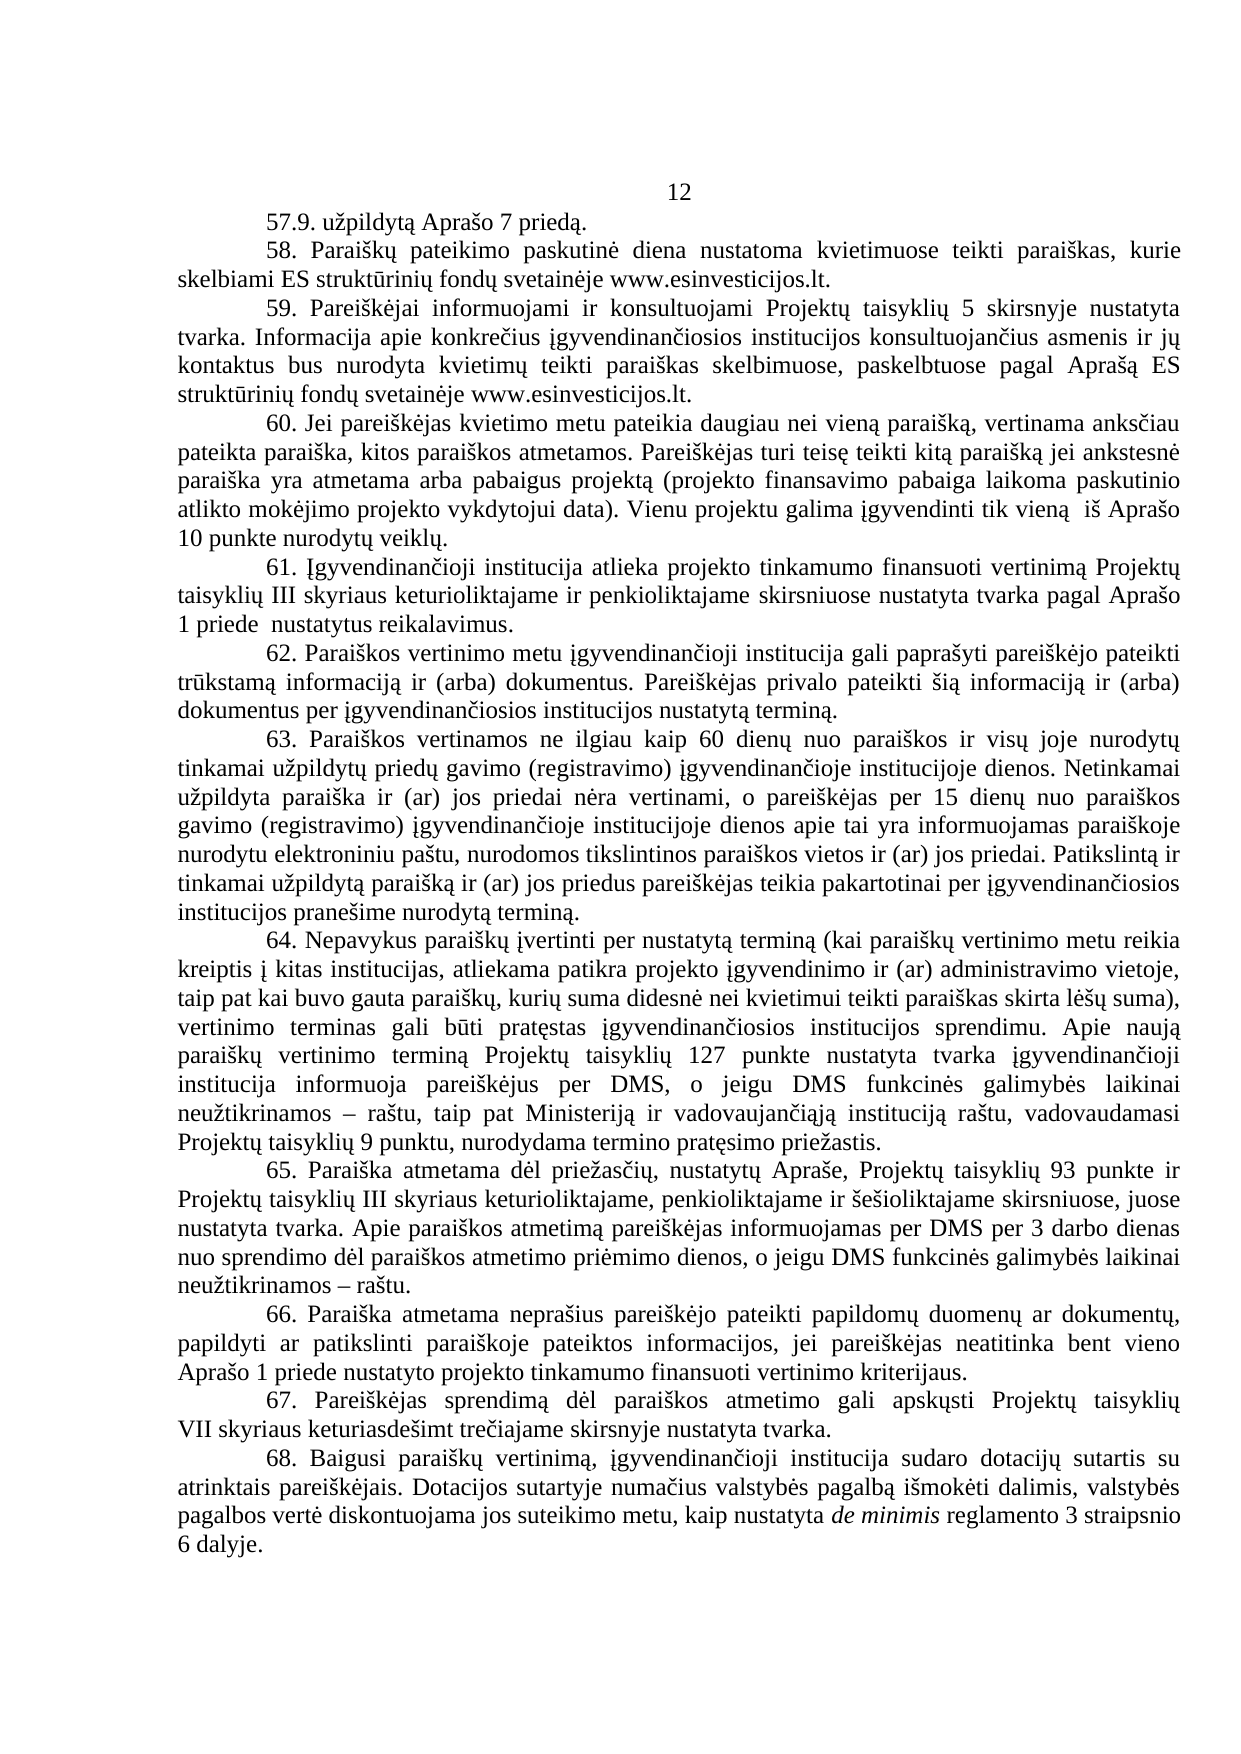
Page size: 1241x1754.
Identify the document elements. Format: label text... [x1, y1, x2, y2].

text 58. Paraiškų pateikimo paskutinė diena nustatoma kvietimuose teikti paraiškas, kurie skelbiami ES struktūrinių fondų svetainėje www.esinvesticijos.lt. [177, 235, 1181, 293]
text 57.9. užpildytą Aprašo 7 priedą. [177, 207, 1181, 235]
text 68. Baigusi paraiškų vertinimą, įgyvendinančioji institucija sudaro dotacijų sutartis su atrinktais pareiškėjais. Dotacijos sutartyje numačius valstybės pagalbą išmokėti dalimis, valstybės pagalbos vertė diskontuojama jos suteikimo metu, kaip nustatyta de minimis reglamento 3 straipsnio 6 dalyje. [177, 1443, 1181, 1558]
text 65. Paraiška atmetama dėl priežasčių, nustatytų Apraše, Projektų taisyklių 93 punkte ir Projektų taisyklių III skyriaus keturioliktajame, penkioliktajame ir šešioliktajame skirsniuose, juose nustatyta tvarka. Apie paraiškos atmetimą pareiškėjas informuojamas per DMS per 3 darbo dienas nuo sprendimo dėl paraiškos atmetimo priėmimo dienos, o jeigu DMS funkcinės galimybės laikinai neužtikrinamos – raštu. [177, 1155, 1181, 1299]
text 59. Pareiškėjai informuojami ir konsultuojami Projektų taisyklių 5 skirsnyje nustatyta tvarka. Informacija apie konkrečius įgyvendinančiosios institucijos konsultuojančius asmenis ir jų kontaktus bus nurodyta kvietimų teikti paraiškas skelbimuose, paskelbtuose pagal Aprašą ES struktūrinių fondų svetainėje www.esinvesticijos.lt. [177, 293, 1181, 408]
text 60. Jei pareiškėjas kvietimo metu pateikia daugiau nei vieną paraišką, vertinama anksčiau pateikta paraiška, kitos paraiškos atmetamos. Pareiškėjas turi teisę teikti kitą paraišką jei ankstesnė paraiška yra atmetama arba pabaigus projektą (projekto finansavimo pabaiga laikoma paskutinio atlikto mokėjimo projekto vykdytojui data). Vienu projektu galima įgyvendinti tik vieną iš Aprašo 10 punkte nurodytų veiklų. [177, 408, 1181, 552]
text 64. Nepavykus paraiškų įvertinti per nustatytą terminą (kai paraiškų vertinimo metu reikia kreiptis į kitas institucijas, atliekama patikra projekto įgyvendinimo ir (ar) administravimo vietoje, taip pat kai buvo gauta paraiškų, kurių suma didesnė nei kvietimui teikti paraiškas skirta lėšų suma), vertinimo terminas gali būti pratęstas įgyvendinančiosios institucijos sprendimu. Apie naują paraiškų vertinimo terminą Projektų taisyklių 127 punkte nustatyta tvarka įgyvendinančioji institucija informuoja pareiškėjus per DMS, o jeigu DMS funkcinės galimybės laikinai neužtikrinamos – raštu, taip pat Ministeriją ir vadovaujančiąją instituciją raštu, vadovaudamasi Projektų taisyklių 9 punktu, nurodydama termino pratęsimo priežastis. [177, 925, 1181, 1155]
text 67. Pareiškėjas sprendimą dėl paraiškos atmetimo gali apskųsti Projektų taisyklių VII skyriaus keturiasdešimt trečiajame skirsnyje nustatyta tvarka. [177, 1385, 1181, 1443]
text 63. Paraiškos vertinamos ne ilgiau kaip 60 dienų nuo paraiškos ir visų joje nurodytų tinkamai užpildytų priedų gavimo (registravimo) įgyvendinančioje institucijoje dienos. Netinkamai užpildyta paraiška ir (ar) jos priedai nėra vertinami, o pareiškėjas per 15 dienų nuo paraiškos gavimo (registravimo) įgyvendinančioje institucijoje dienos apie tai yra informuojamas paraiškoje nurodytu elektroniniu paštu, nurodomos tikslintinos paraiškos vietos ir (ar) jos priedai. Patikslintą ir tinkamai užpildytą paraišką ir (ar) jos priedus pareiškėjas teikia pakartotinai per įgyvendinančiosios institucijos pranešime nurodytą terminą. [177, 724, 1181, 925]
text 66. Paraiška atmetama neprašius pareiškėjo pateikti papildomų duomenų ar dokumentų, papildyti ar patikslinti paraiškoje pateiktos informacijos, jei pareiškėjas neatitinka bent vieno Aprašo 1 priede nustatyto projekto tinkamumo finansuoti vertinimo kriterijaus. [177, 1299, 1181, 1385]
text 62. Paraiškos vertinimo metu įgyvendinančioji institucija gali paprašyti pareiškėjo pateikti trūkstamą informaciją ir (arba) dokumentus. Pareiškėjas privalo pateikti šią informaciją ir (arba) dokumentus per įgyvendinančiosios institucijos nustatytą terminą. [177, 638, 1181, 724]
text 61. Įgyvendinančioji institucija atlieka projekto tinkamumo finansuoti vertinimą Projektų taisyklių III skyriaus keturioliktajame ir penkioliktajame skirsniuose nustatyta tvarka pagal Aprašo 1 priede nustatytus reikalavimus. [177, 552, 1181, 638]
